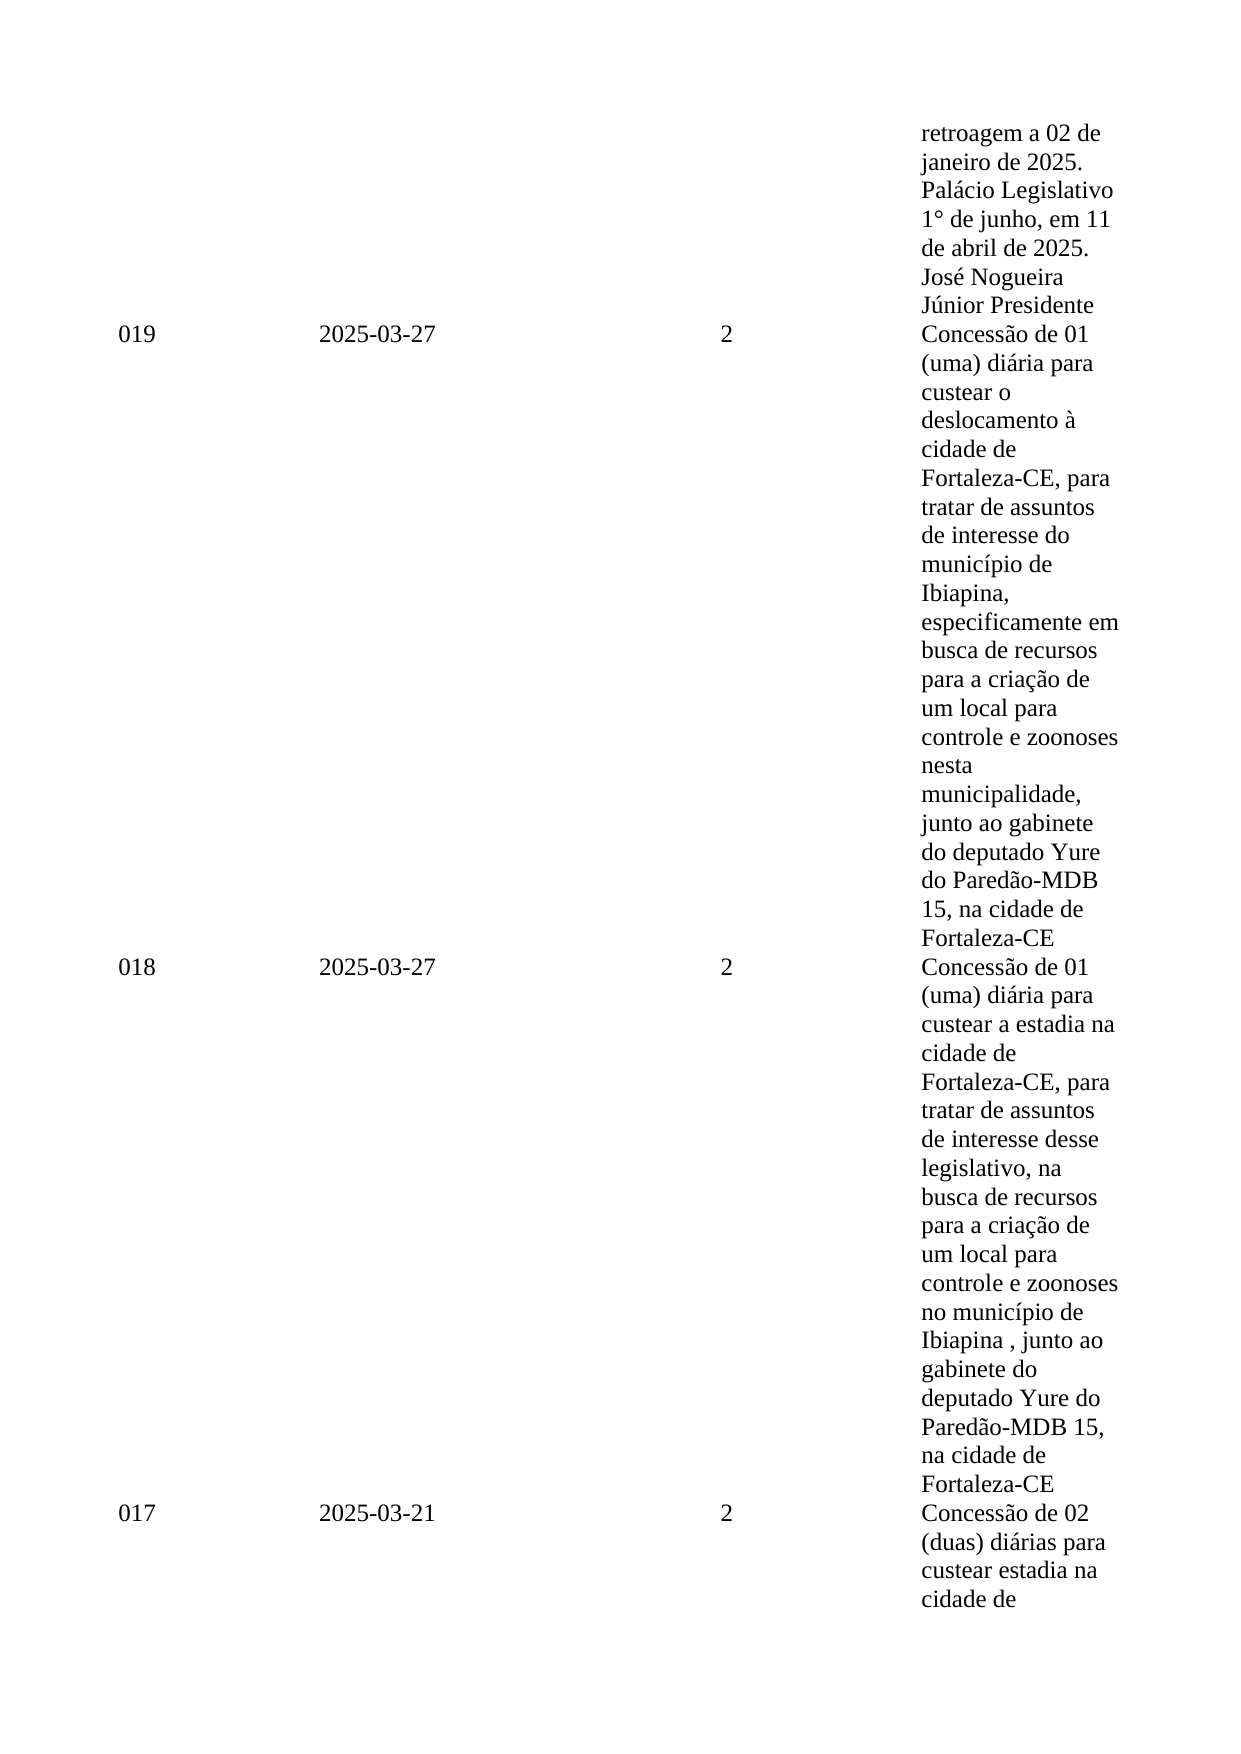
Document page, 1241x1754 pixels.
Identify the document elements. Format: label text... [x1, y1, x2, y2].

table_cell Concessão de 01 (uma) diária para custear a estadia na cidade de Fortaleza-CE, para tratar de assuntos de interesse desse legislativo, na busca de recursos para a criação de um local para controle e zoonoses no município de Ibiapina , junto ao gabinete do deputado Yure do Paredão-MDB 15, na cidade de Fortaleza-CE [921, 952, 1122, 1498]
table_cell 2025-03-27 [319, 952, 519, 1498]
table_cell 2025-03-27 [319, 319, 519, 952]
table_cell Concessão de 01 (uma) diária para custear o deslocamento à cidade de Fortaleza-CE, para tratar de assuntos de interesse do município de Ibiapina, especificamente em busca de recursos para a criação de um local para controle e zoonoses nesta municipalidade, junto ao gabinete do deputado Yure do Paredão-MDB 15, na cidade de Fortaleza-CE [921, 319, 1122, 952]
table_cell 019 [118, 319, 319, 952]
table_cell 018 [118, 952, 319, 1498]
table_cell [520, 319, 720, 952]
table_cell 2 [720, 952, 921, 1498]
table_cell [720, 118, 921, 319]
table_cell [118, 118, 319, 319]
table_cell 2025-03-21 [319, 1498, 519, 1613]
table_cell [520, 952, 720, 1498]
table_cell 2 [720, 1498, 921, 1613]
table_cell [520, 1498, 720, 1613]
table_cell 017 [118, 1498, 319, 1613]
table_cell 2 [720, 319, 921, 952]
table_cell Concessão de 02 (duas) diárias para custear estadia na cidade de [921, 1498, 1122, 1613]
table_cell retroagem a 02 de janeiro de 2025. Palácio Legislativo 1° de junho, em 11 de abril de 2025. José Nogueira Júnior Presidente [921, 118, 1122, 319]
table_cell [319, 118, 519, 319]
table_cell [520, 118, 720, 319]
